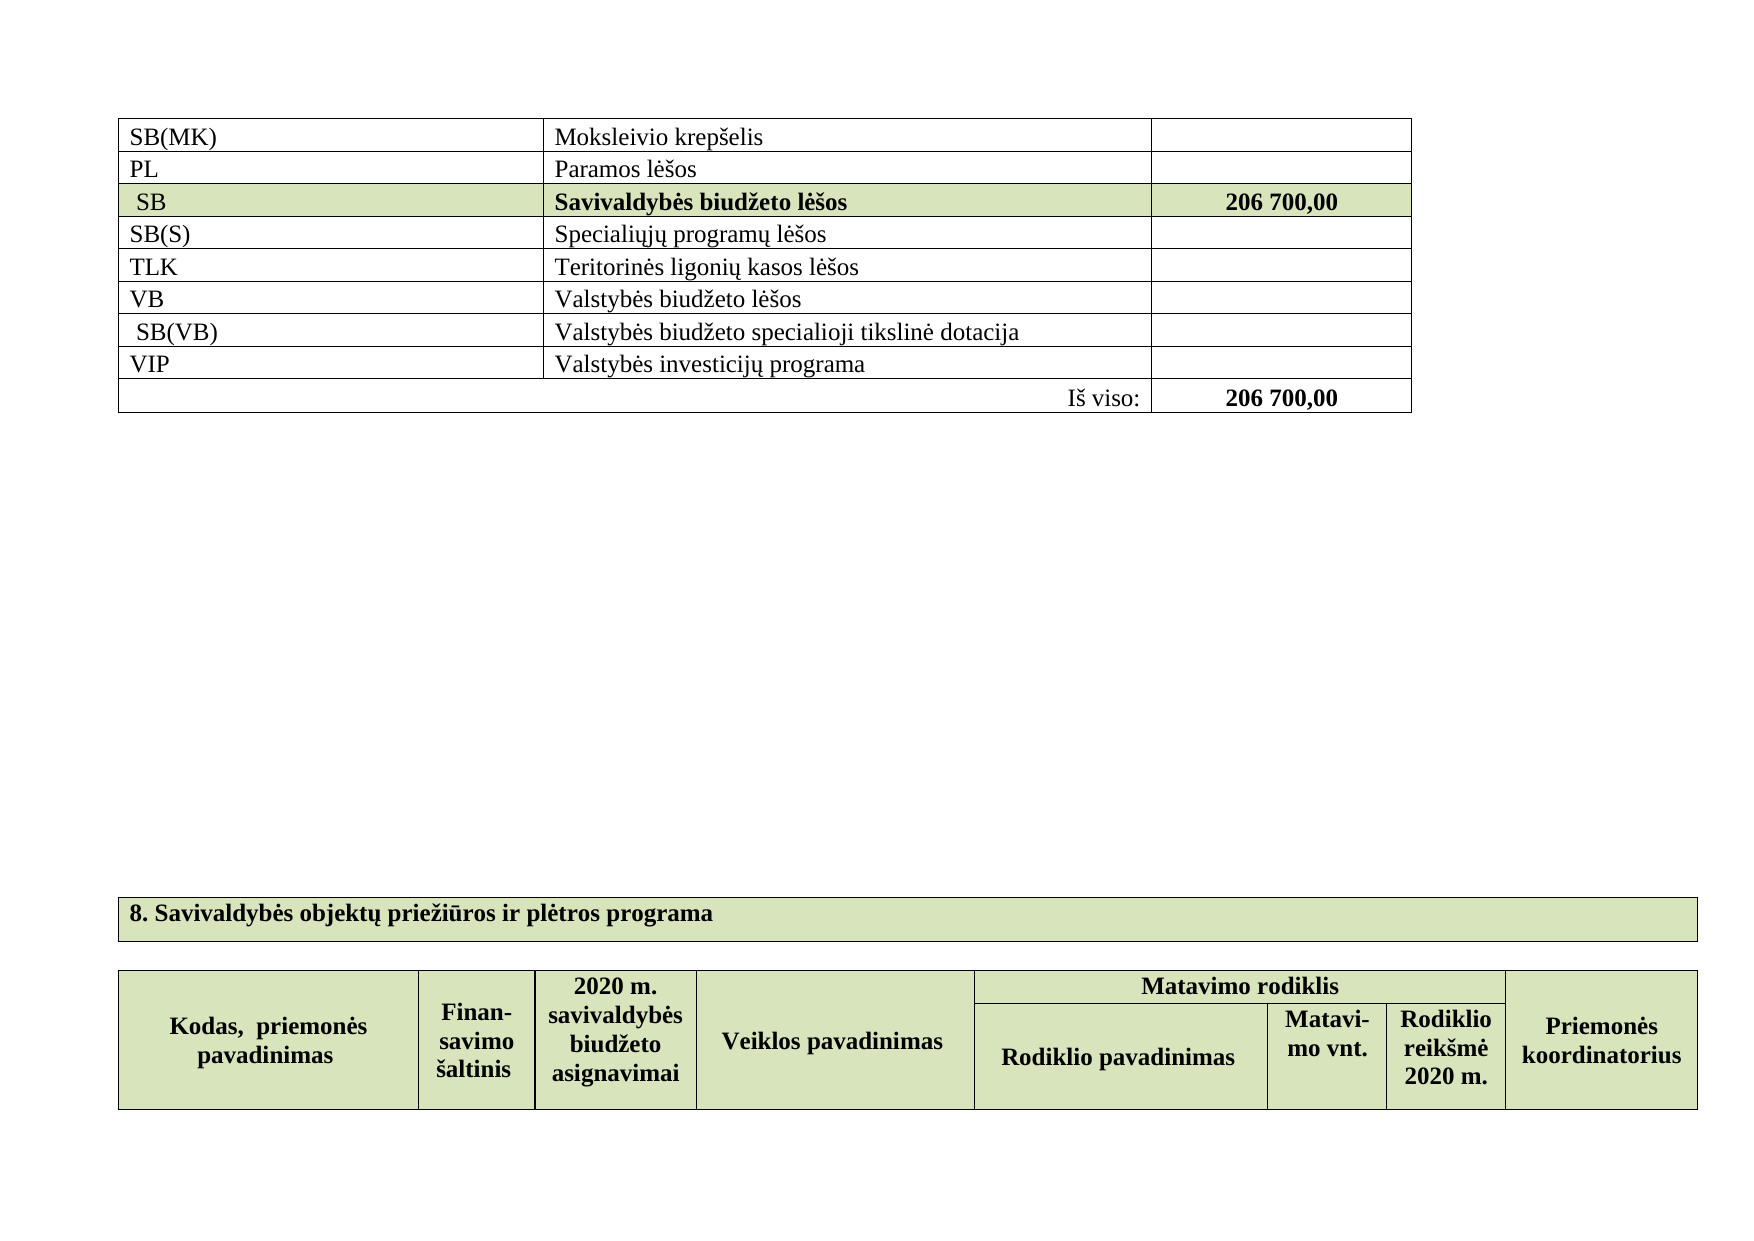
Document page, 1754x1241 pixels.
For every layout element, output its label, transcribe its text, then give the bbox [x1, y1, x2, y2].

table_cell SB(MK) [119, 119, 543, 151]
table_cell Iš viso: [119, 379, 1151, 412]
table_cell Teritorinės ligonių kasos lėšos [544, 249, 1151, 281]
table_cell PL [119, 152, 543, 183]
table_cell SB(VB) [119, 314, 543, 346]
table_cell Finan- savimo šaltinis [419, 971, 534, 1109]
table_cell [1152, 282, 1411, 313]
table_cell SB(S) [119, 217, 543, 248]
table_cell [1152, 347, 1411, 378]
table_cell VIP [119, 347, 543, 378]
table_cell Kodas, priemonės pavadinimas [119, 971, 418, 1109]
table_cell 206 700,00 [1152, 184, 1411, 216]
table_cell Rodiklio pavadinimas [975, 1004, 1267, 1109]
table_cell Moksleivio krepšelis [544, 119, 1151, 151]
table_cell 206 700,00 [1152, 379, 1411, 412]
table_cell [1387, 942, 1505, 970]
table_cell Matavi-mo vnt. [1268, 1004, 1386, 1109]
table_cell [535, 942, 696, 970]
table_cell Matavimo rodiklis [975, 971, 1505, 1003]
table_cell Rodiklio reikšmė 2020 m. [1387, 1004, 1505, 1109]
table_cell [1152, 119, 1411, 151]
table_cell TLK [119, 249, 543, 281]
table_cell [1152, 152, 1411, 183]
table_cell Paramos lėšos [544, 152, 1151, 183]
table_header 8. Savivaldybės objektų priežiūros ir plėtros programa [119, 898, 1697, 941]
table_cell Specialiųjų programų lėšos [544, 217, 1151, 248]
table_cell Valstybės investicijų programa [544, 347, 1151, 378]
table_cell SB [119, 184, 543, 216]
table_cell [1505, 942, 1698, 970]
table_cell [1152, 249, 1411, 281]
table_cell [696, 942, 974, 970]
table_cell Valstybės biudžeto specialioji tikslinė dotacija [544, 314, 1151, 346]
table_cell 2020 m. savivaldybės biudžeto asignavimai [536, 971, 696, 1109]
table_cell Veiklos pavadinimas [697, 971, 974, 1109]
table_cell VB [119, 282, 543, 313]
table_cell Valstybės biudžeto lėšos [544, 282, 1151, 313]
table_cell [1152, 217, 1411, 248]
table_cell [975, 942, 1268, 970]
table_cell [1152, 314, 1411, 346]
table_cell [118, 942, 418, 970]
table_cell Savivaldybės biudžeto lėšos [544, 184, 1151, 216]
table_cell [1268, 942, 1387, 970]
table_cell [418, 942, 535, 970]
table_cell Priemonės koordinatorius [1506, 971, 1697, 1109]
